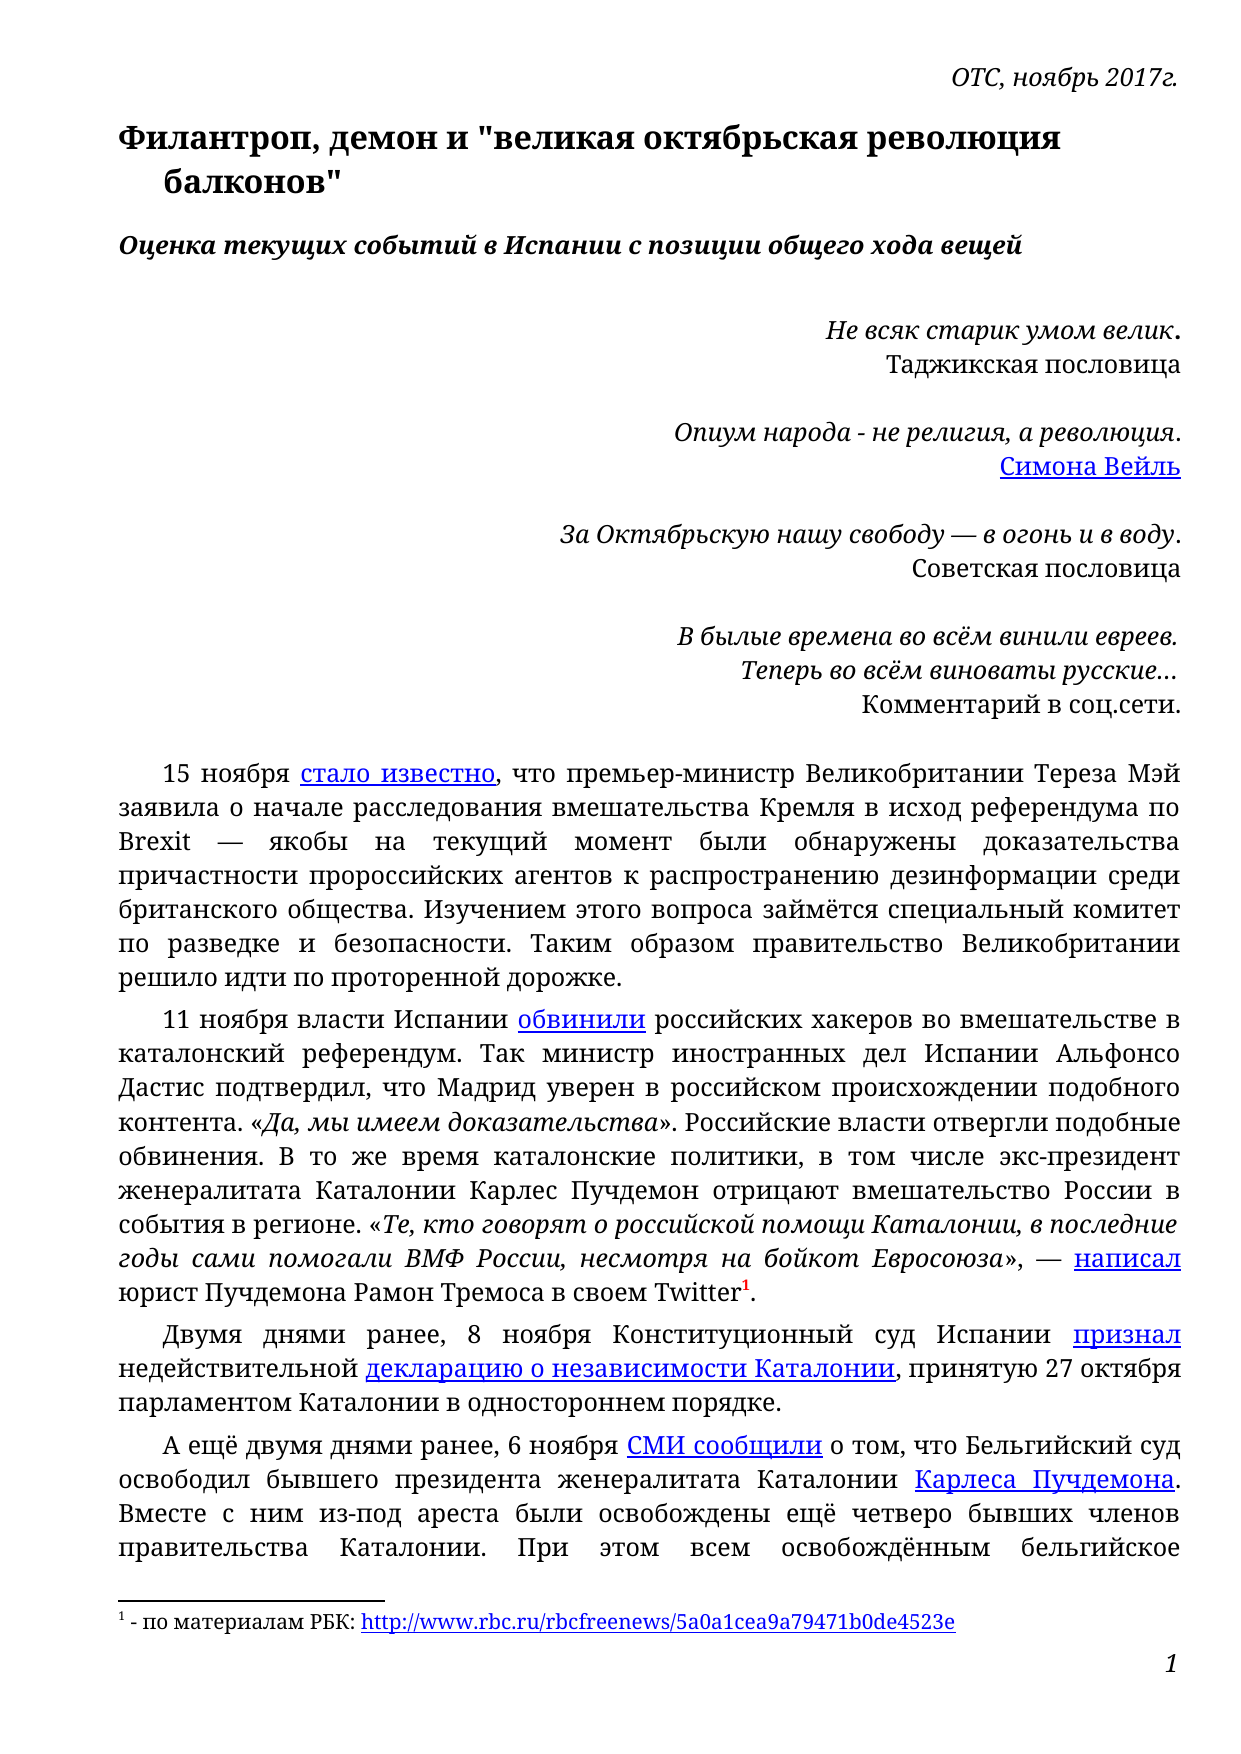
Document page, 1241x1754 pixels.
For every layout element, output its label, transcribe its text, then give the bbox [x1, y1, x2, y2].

text Оценка текущих событий в Испании с позиции общего хода вещей [118, 228, 1181, 262]
text Не всяк старик умом велик. [118, 312, 1181, 346]
text 15 ноября стало известно, что премьер-министр Великобритании Тереза Мэй заявила о начале расследования вмешательства Кремля в исход референдума по Brexit — якобы на текущий момент были обнаружены доказательства причастности пророссийских агентов к распространению дезинформации среди британского общества. Изучением этого вопроса займётся специальный комитет по разведке и безопасности. Таким образом правительство Великобритании решило идти по проторенной дорожке. [118, 755, 1181, 994]
text Симона Вейль [118, 449, 1181, 483]
text Советская пословица [118, 551, 1181, 585]
text Двумя днями ранее, 8 ноября Конституционный суд Испании признал недействительной декларацию о независимости Каталонии, принятую 27 октября парламентом Каталонии в одностороннем порядке. [118, 1317, 1181, 1419]
text Опиум народа - не религия, а революция. [118, 414, 1181, 449]
text 11 ноября власти Испании обвинили российских хакеров во вмешательстве в каталонский референдум. Так министр иностранных дел Испании Альфонсо Дастис подтвердил, что Мадрид уверен в российском происхождении подобного контента. «Да, мы имеем доказательства». Российские власти отвергли подобные обвинения. В то же время каталонские политики, в том числе экс-президент женералитата Каталонии Карлес Пучдемон отрицают вмешательство России в события в регионе. «Те, кто говорят о российской помощи Каталонии, в последние годы сами помогали ВМФ России, несмотря на бойкот Евросоюза», — написал юрист Пучдемона Рамон Тремоса в своем Twitter. [118, 1002, 1181, 1308]
text В былые времена во всём винили евреев. [118, 619, 1181, 653]
subtitle Филантроп, демон и "великая октябрьская революция балконов" [118, 115, 1181, 203]
text Теперь во всём виноваты русские… [118, 653, 1181, 687]
text За Октябрьскую нашу свободу — в огонь и в воду. [118, 517, 1181, 551]
text Таджикская пословица [118, 346, 1181, 381]
text - по материалам РБК: http://www.rbc.ru/rbcfreenews/5a0a1cea9a79471b0de4523e [118, 1607, 1181, 1636]
text А ещё двумя днями ранее, 6 ноября СМИ сообщили о том, что Бельгийский суд освободил бывшего президента женералитата Каталонии Карлеса Пучдемона. Вместе с ним из-под ареста были освобождены ещё четверо бывших членов правительства Каталонии. При этом всем освобождённым бельгийское [118, 1427, 1181, 1564]
text Комментарий в соц.сети. [118, 687, 1181, 721]
